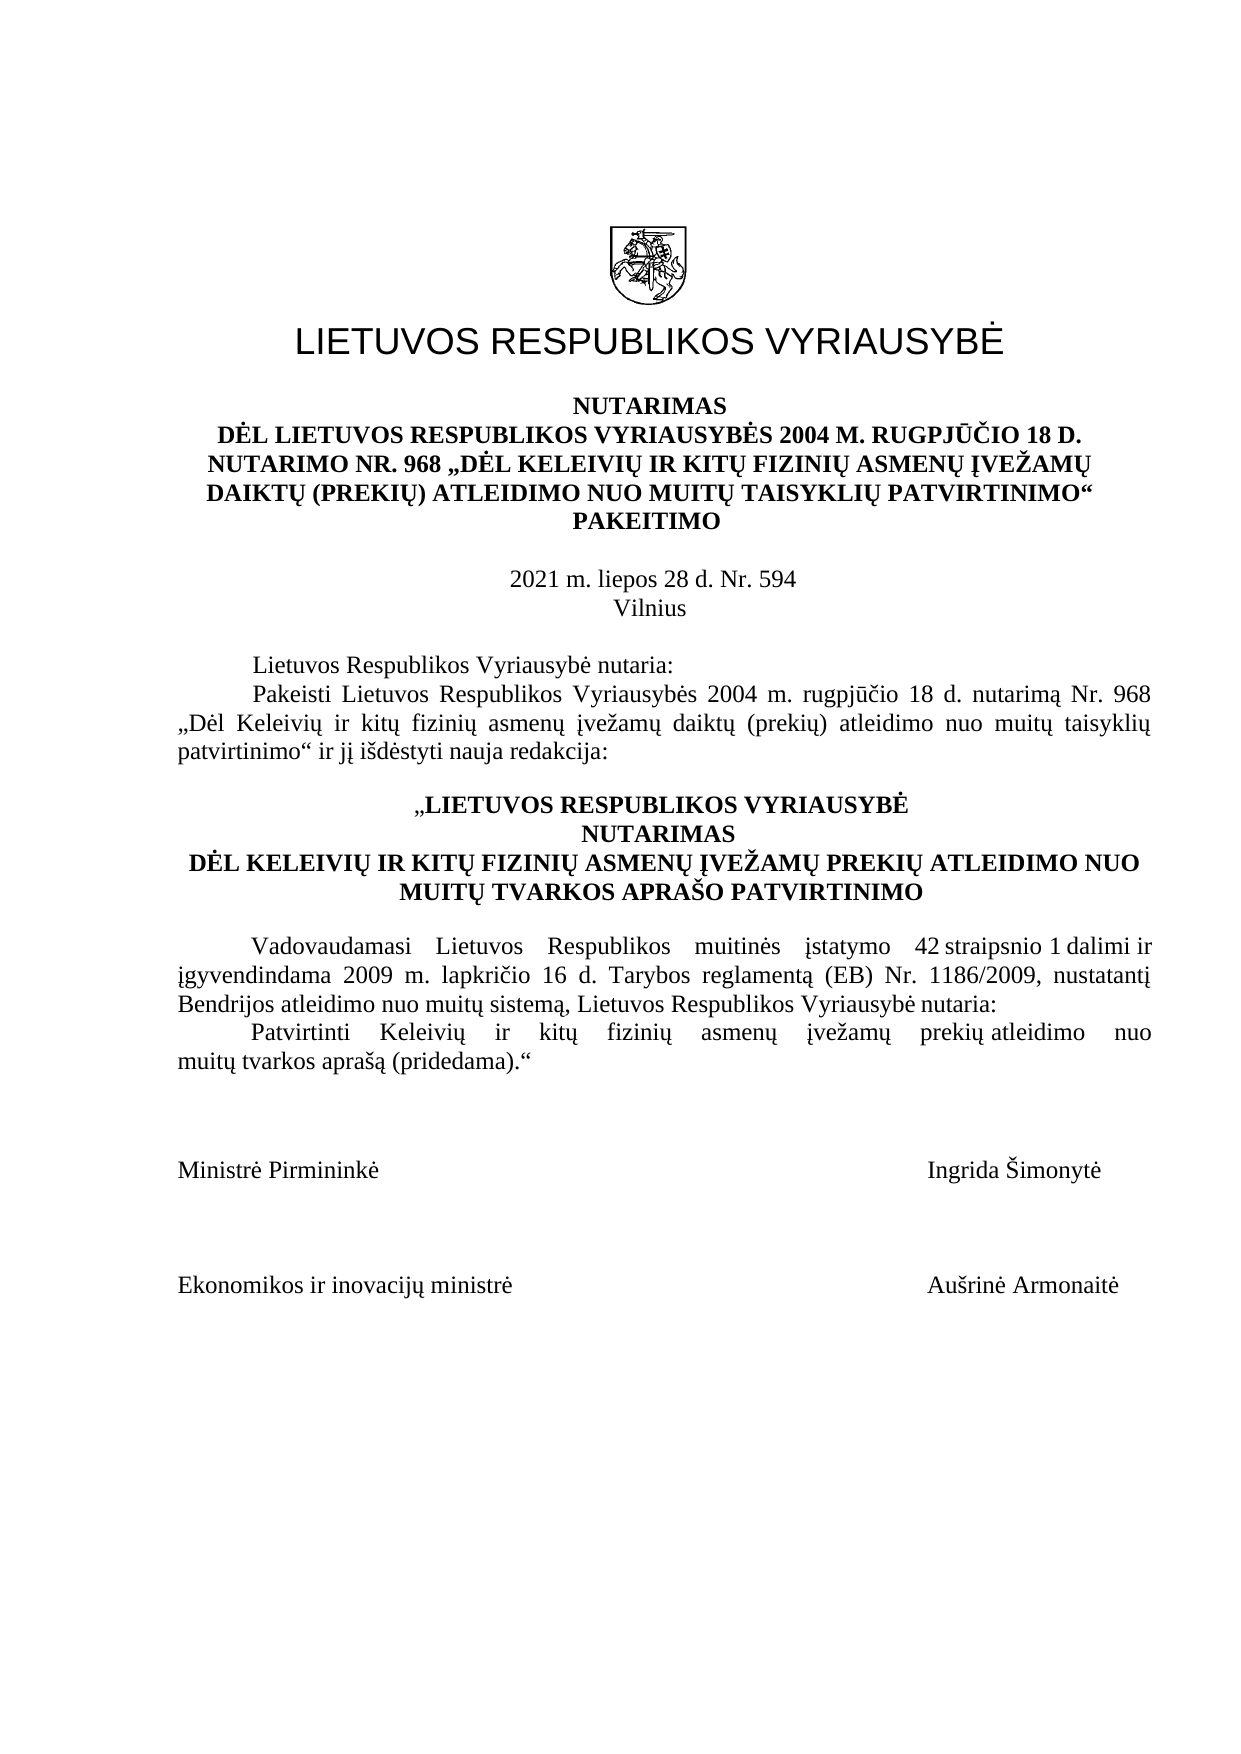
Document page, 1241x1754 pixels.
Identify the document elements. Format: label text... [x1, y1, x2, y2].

text DĖL LIETUVOS RESPUBLIKOS VYRIAUSYBĖS 2004 M. RUGPJŪČIO 18 D. NUTARIMO NR. 968 „DĖL KELEIVIŲ IR KITŲ FIZINIŲ ASMENŲ ĮVEŽAMŲ DAIKTŲ (PREKIŲ) ATLEIDIMO NUO MUITŲ TAISYKLIŲ PATVIRTINIMO“ PAKEITIMO [177, 420, 1122, 535]
text Patvirtinti Keleivių ir kitų fizinių asmenų įvežamų prekių atleidimo nuo muitų tvarkos aprašą (pridedama).“ [177, 1017, 1152, 1075]
text Pakeisti Lietuvos Respublikos Vyriausybės 2004 m. rugpjūčio 18 d. nutarimą Nr. 968 „Dėl Keleivių ir kitų fizinių asmenų įvežamų daiktų (prekių) atleidimo nuo muitų taisyklių patvirtinimo“ ir jį išdėstyti nauja redakcija: [177, 679, 1152, 765]
text Ekonomikos ir inovacijų ministrė Aušrinė Armonaitė [177, 1270, 1122, 1298]
text Ministrė Pirmininkė Ingrida Šimonytė [177, 1155, 1122, 1183]
text NUTARIMAS [177, 819, 1152, 848]
text Vadovaudamasi Lietuvos Respublikos muitinės įstatymo 42 straipsnio 1 dalimi ir įgyvendindama 2009 m. lapkričio 16 d. Tarybos reglamentą (EB) Nr. 1186/2009, nustatantį Bendrijos atleidimo nuo muitų sistemą, Lietuvos Respublikos Vyriausybė nutaria: [177, 931, 1152, 1017]
text Lietuvos Respublikos Vyriausybė nutaria: [177, 650, 1152, 679]
text nutarimas [177, 391, 1122, 420]
text „LIETUVOS RESPUBLIKOS VYRIAUSYBĖ [177, 791, 1152, 819]
text 2021 m. liepos 28 d. Nr. 594 [177, 564, 1122, 593]
text DĖL KELEIVIŲ IR KITŲ FIZINIŲ ASMENŲ ĮVEŽAMŲ PREKIŲ ATLEIDIMO NUO MUITŲ TVARKOS APRAŠO PATVIRTINIMO [177, 848, 1152, 906]
text Vilnius [177, 593, 1122, 621]
text Lietuvos Respublikos Vyriausybė [177, 319, 1122, 363]
